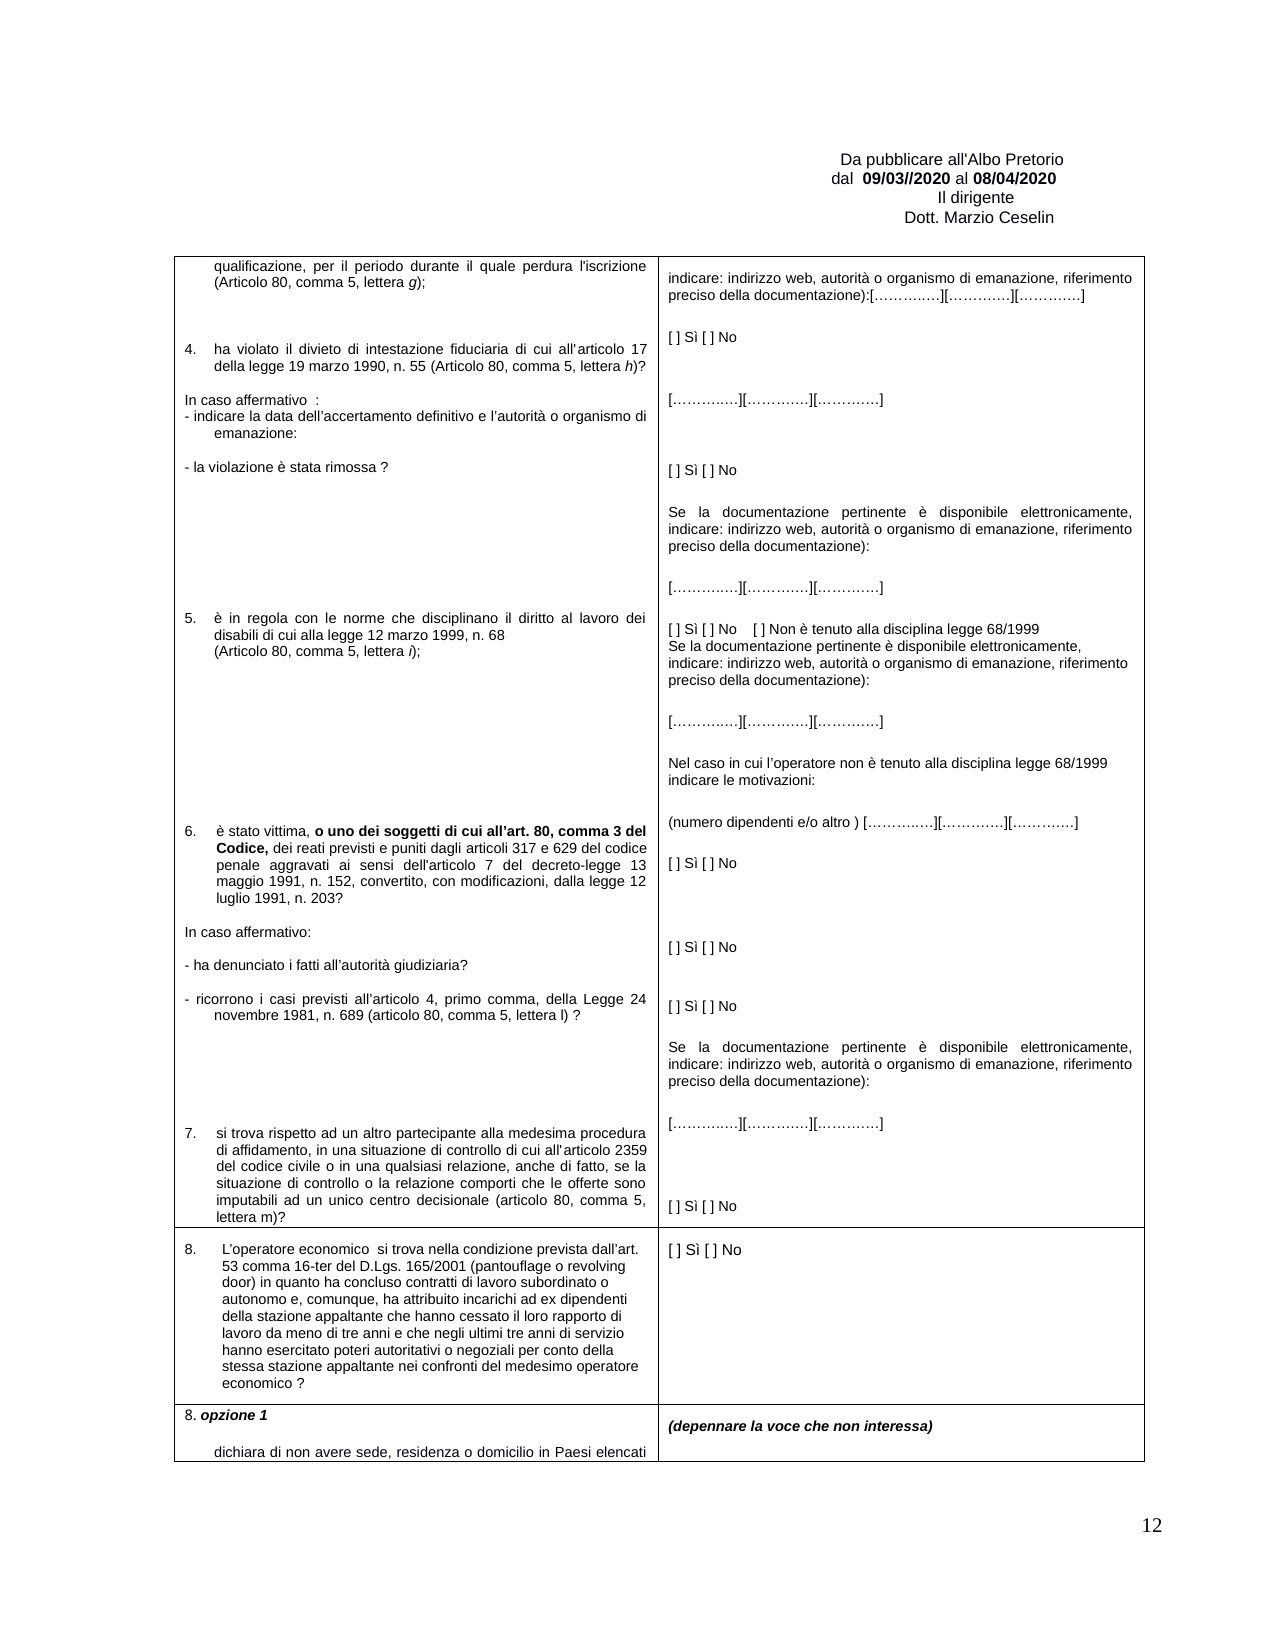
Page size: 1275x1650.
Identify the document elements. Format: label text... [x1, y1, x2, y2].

table_cell 8. opzione 1 dichiara di non avere sede, residenza o domicilio in Paesi elencati [175, 1405, 658, 1461]
table_cell [ ] Sì [ ] No [659, 1228, 1144, 1404]
table_cell (depennare la voce che non interessa) [659, 1405, 1144, 1461]
table_cell qualificazione, per il periodo durante il quale perdura l'iscrizione (Articolo 80, comma 5, lettera g); ha violato il divieto di intestazione fiduciaria di cui all'articolo 17 della legge 19 marzo 1990, n. 55 (Articolo 80, comma 5, lettera h)? In caso affermativo : - indicare la data dell’accertamento definitivo e l’autorità o organismo di emanazione: - la violazione è stata rimossa ? è in regola con le norme che disciplinano il diritto al lavoro dei disabili di cui alla legge 12 marzo 1999, n. 68 (Articolo 80, comma 5, lettera i); è stato vittima, o uno dei soggetti di cui all’art. 80, comma 3 del Codice, dei reati previsti e puniti dagli articoli 317 e 629 del codice penale aggravati ai sensi dell'articolo 7 del decreto-legge 13 maggio 1991, n. 152, convertito, con modificazioni, dalla legge 12 luglio 1991, n. 203? In caso affermativo: - ha denunciato i fatti all’autorità giudiziaria? - ricorrono i casi previsti all’articolo 4, primo comma, della Legge 24 novembre 1981, n. 689 (articolo 80, comma 5, lettera l) ? si trova rispetto ad un altro partecipante alla medesima procedura di affidamento, in una situazione di controllo di cui all'articolo 2359 del codice civile o in una qualsiasi relazione, anche di fatto, se la situazione di controllo o la relazione comporti che le offerte sono imputabili ad un unico centro decisionale (articolo 80, comma 5, lettera m)? [175, 257, 658, 1227]
table_cell L’operatore economico si trova nella condizione prevista dall’art. 53 comma 16-ter del D.Lgs. 165/2001 (pantouflage o revolving door) in quanto ha concluso contratti di lavoro subordinato o autonomo e, comunque, ha attribuito incarichi ad ex dipendenti della stazione appaltante che hanno cessato il loro rapporto di lavoro da meno di tre anni e che negli ultimi tre anni di servizio hanno esercitato poteri autoritativi o negoziali per conto della stessa stazione appaltante nei confronti del medesimo operatore economico ? [175, 1228, 658, 1404]
table_cell indicare: indirizzo web, autorità o organismo di emanazione, riferimento preciso della documentazione):[………..…][……….…][……….…] [ ] Sì [ ] No [………..…][……….…][……….…] [ ] Sì [ ] No Se la documentazione pertinente è disponibile elettronicamente, indicare: indirizzo web, autorità o organismo di emanazione, riferimento preciso della documentazione): [………..…][……….…][……….…] [ ] Sì [ ] No [ ] Non è tenuto alla disciplina legge 68/1999 Se la documentazione pertinente è disponibile elettronicamente, indicare: indirizzo web, autorità o organismo di emanazione, riferimento preciso della documentazione): [………..…][……….…][……….…] Nel caso in cui l’operatore non è tenuto alla disciplina legge 68/1999 indicare le motivazioni: (numero dipendenti e/o altro ) [………..…][……….…][……….…] [ ] Sì [ ] No [ ] Sì [ ] No [ ] Sì [ ] No Se la documentazione pertinente è disponibile elettronicamente, indicare: indirizzo web, autorità o organismo di emanazione, riferimento preciso della documentazione): [………..…][……….…][……….…] [ ] Sì [ ] No [659, 257, 1144, 1227]
